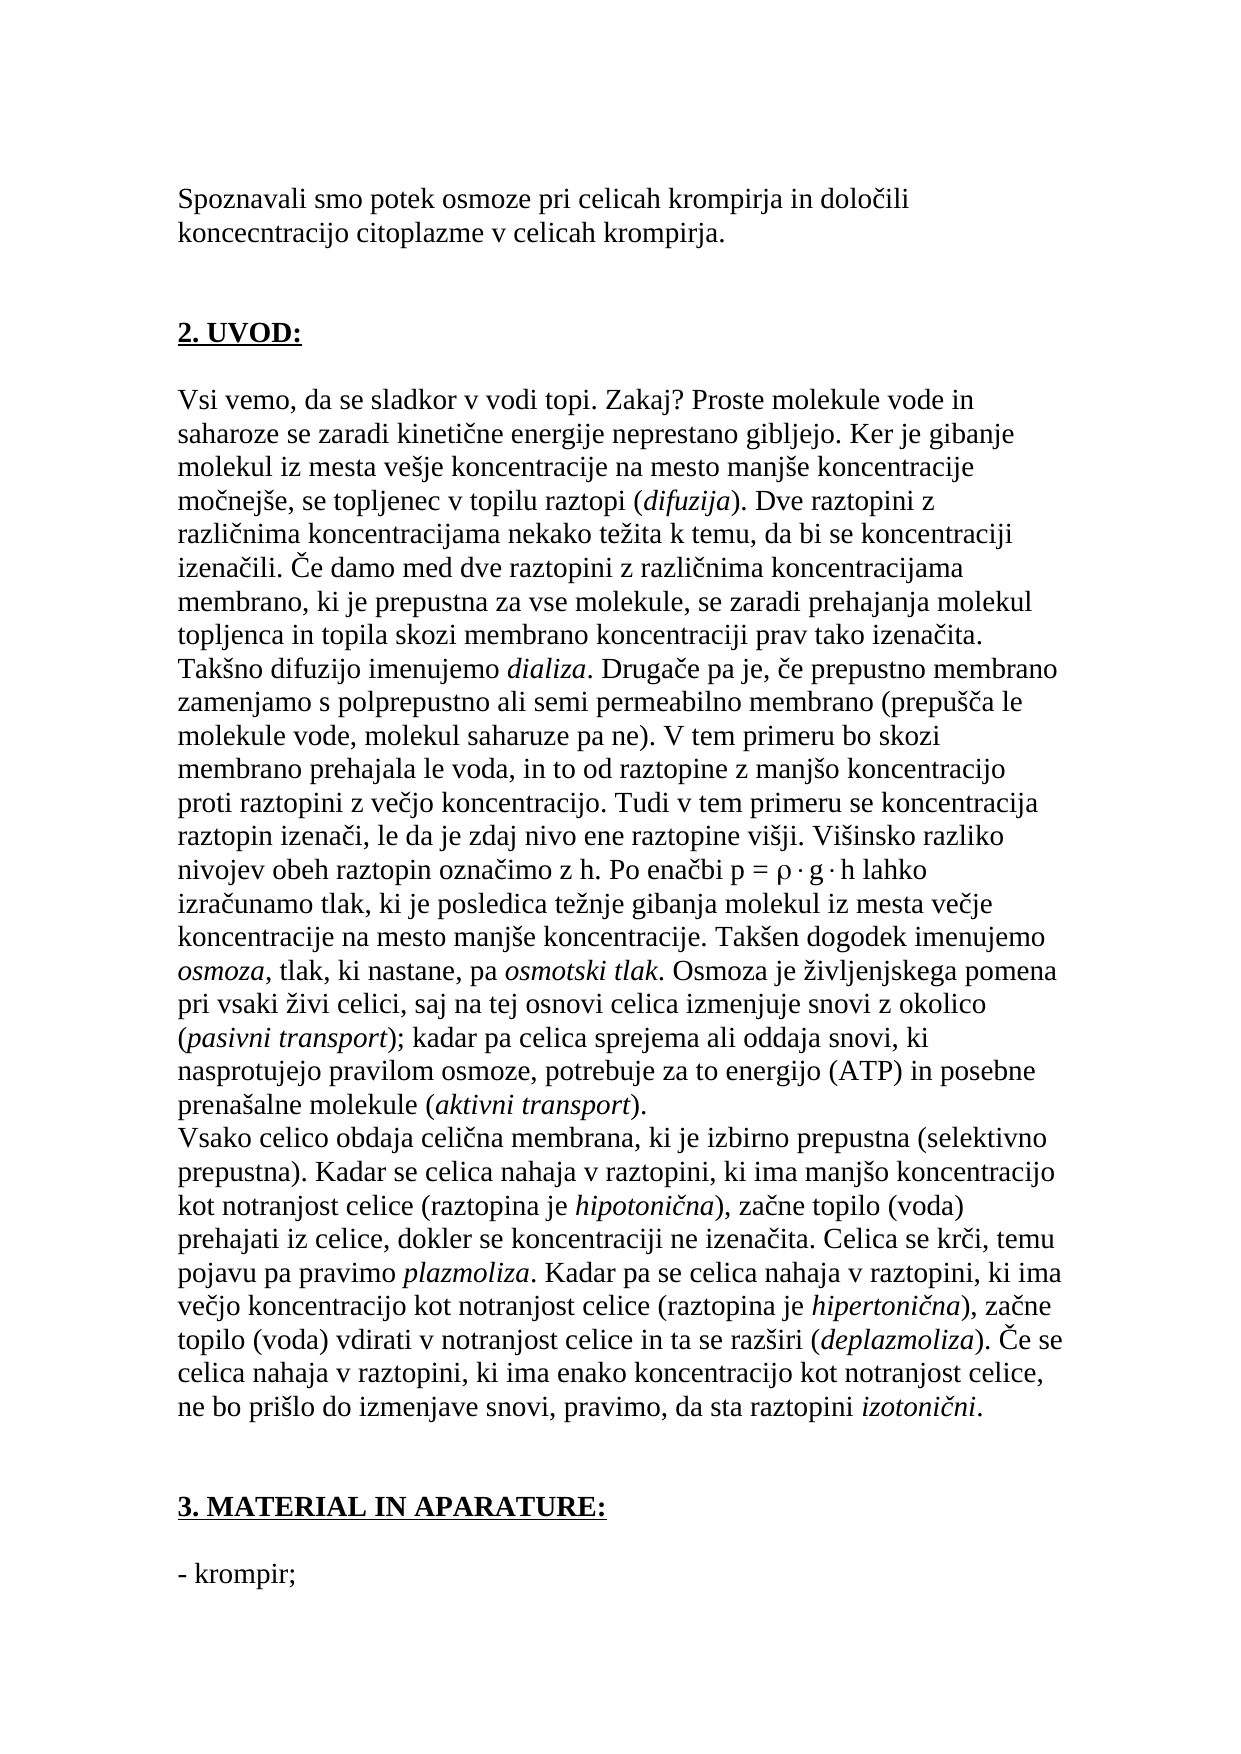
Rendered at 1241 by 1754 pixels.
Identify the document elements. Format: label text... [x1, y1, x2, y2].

text 2. UVOD: [177, 315, 1063, 349]
text 3. MATERIAL IN APARATURE: [177, 1489, 1063, 1523]
text Vsi vemo, da se sladkor v vodi topi. Zakaj? Proste molekule vode in saharoze se zaradi kinetične energije neprestano gibljejo. Ker je gibanje molekul iz mesta vešje koncentracije na mesto manjše koncentracije močnejše, se topljenec v topilu raztopi (difuzija). Dve raztopini z različnima koncentracijama nekako težita k temu, da bi se koncentraciji izenačili. Če damo med dve raztopini z različnima koncentracijama membrano, ki je prepustna za vse molekule, se zaradi prehajanja molekul topljenca in topila skozi membrano koncentraciji prav tako izenačita. Takšno difuzijo imenujemo dializa. Drugače pa je, če prepustno membrano zamenjamo s polprepustno ali semi permeabilno membrano (prepušča le molekule vode, molekul saharuze pa ne). V tem primeru bo skozi membrano prehajala le voda, in to od raztopine z manjšo koncentracijo proti raztopini z večjo koncentracijo. Tudi v tem primeru se koncentracija raztopin izenači, le da je zdaj nivo ene raztopine višji. Višinsko razliko nivojev obeh raztopin označimo z h. Po enačbi p = gh lahko izračunamo tlak, ki je posledica težnje gibanja molekul iz mesta večje koncentracije na mesto manjše koncentracije. Takšen dogodek imenujemo osmoza, tlak, ki nastane, pa osmotski tlak. Osmoza je življenjskega pomena pri vsaki živi celici, saj na tej osnovi celica izmenjuje snovi z okolico (pasivni transport); kadar pa celica sprejema ali oddaja snovi, ki nasprotujejo pravilom osmoze, potrebuje za to energijo (ATP) in posebne prenašalne molekule (aktivni transport). [177, 382, 1063, 1121]
text Vsako celico obdaja celična membrana, ki je izbirno prepustna (selektivno prepustna). Kadar se celica nahaja v raztopini, ki ima manjšo koncentracijo kot notranjost celice (raztopina je hipotonična), začne topilo (voda) prehajati iz celice, dokler se koncentraciji ne izenačita. Celica se krči, temu pojavu pa pravimo plazmoliza. Kadar pa se celica nahaja v raztopini, ki ima večjo koncentracijo kot notranjost celice (raztopina je hipertonična), začne topilo (voda) vdirati v notranjost celice in ta se razširi (deplazmoliza). Če se celica nahaja v raztopini, ki ima enako koncentracijo kot notranjost celice, ne bo prišlo do izmenjave snovi, pravimo, da sta raztopini izotonični. [177, 1121, 1063, 1422]
text - krompir; [177, 1557, 1063, 1590]
text Spoznavali smo potek osmoze pri celicah krompirja in določili koncecntracijo citoplazme v celicah krompirja. [177, 181, 1063, 248]
